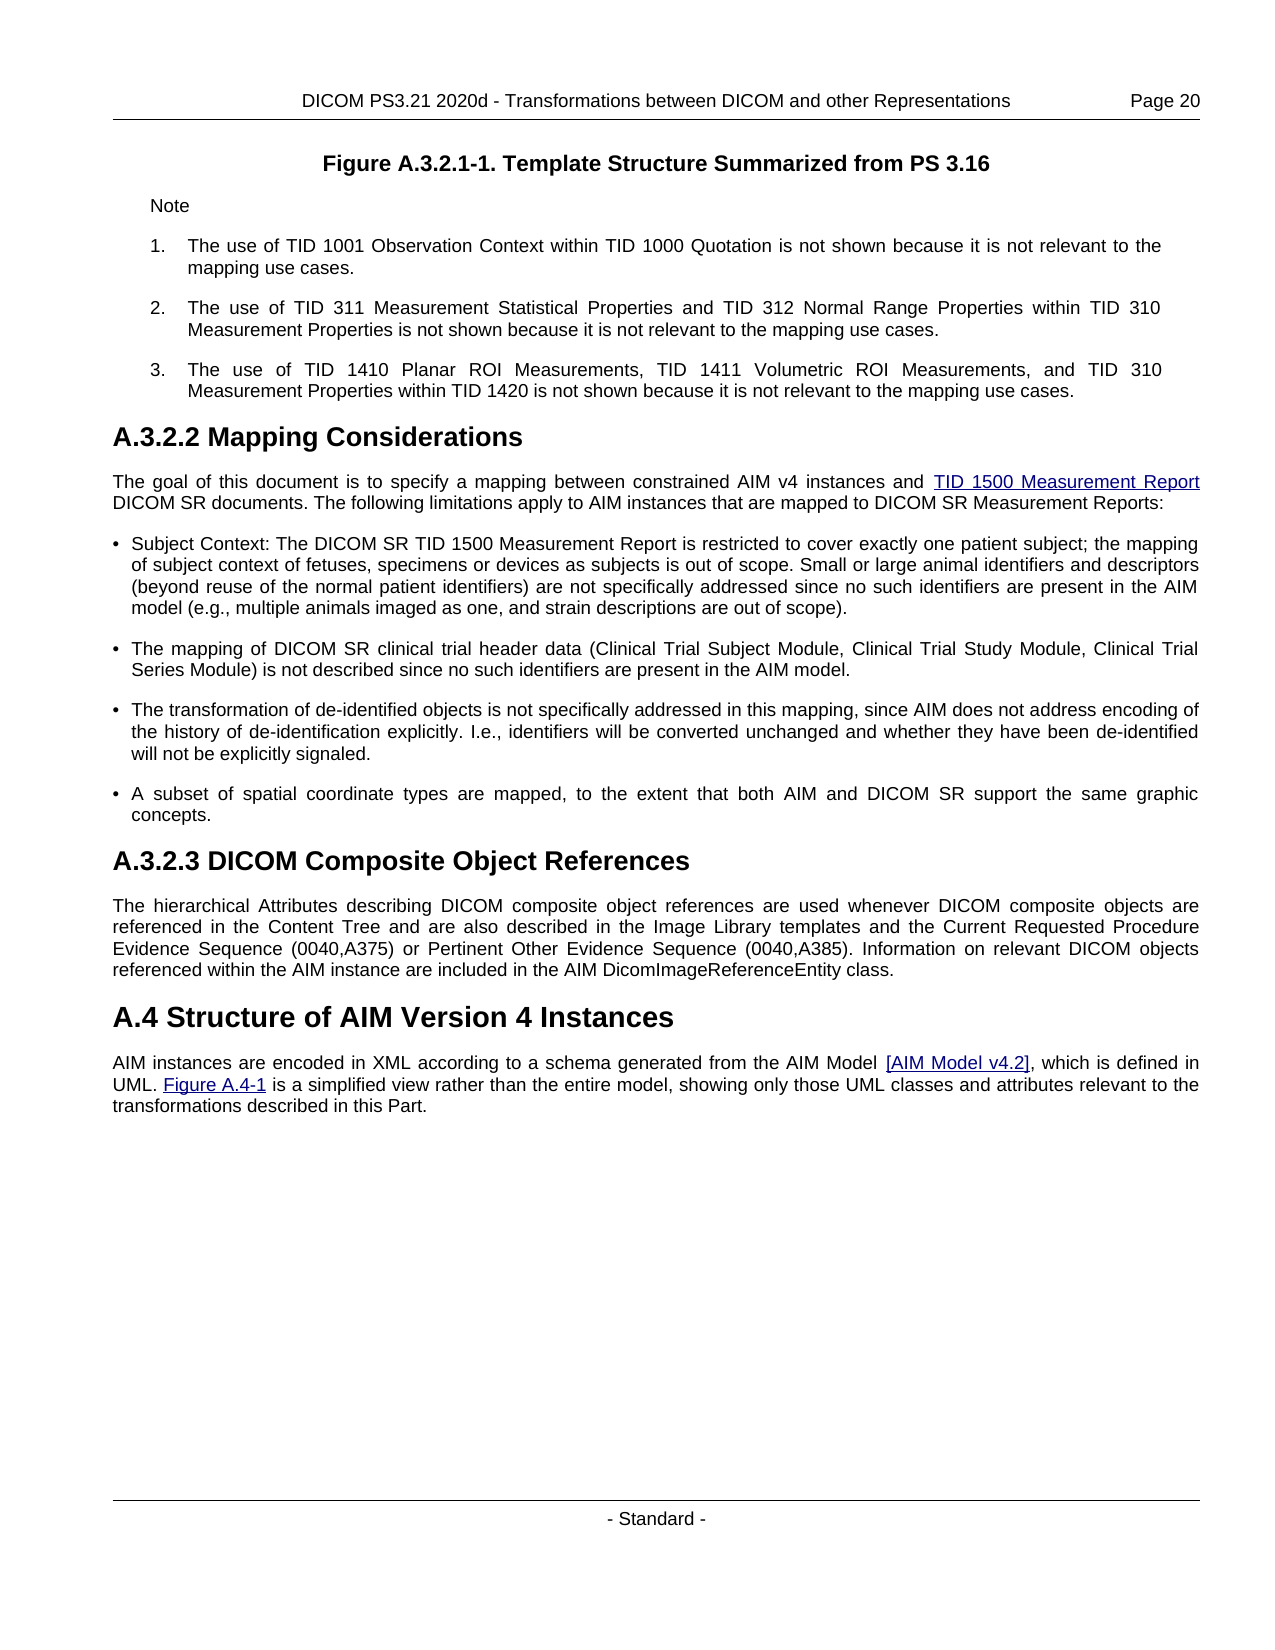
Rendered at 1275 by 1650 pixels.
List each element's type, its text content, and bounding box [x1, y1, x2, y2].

text 1. The use of TID 1001 Observation Context within TID 1000 Quotation is not shown because it is not relevant to the mapping use cases. [150, 235, 1162, 278]
text The hierarchical Attributes describing DICOM composite object references are used whenever DICOM composite objects are referenced in the Content Tree and are also described in the Image Library templates and the Current Requested Procedure Evidence Sequence (0040,A375) or Pertinent Other Evidence Sequence (0040,A385). Information on relevant DICOM objects referenced within the AIM instance are included in the AIM DicomImageReferenceEntity class. [112, 894, 1200, 981]
text The goal of this document is to specify a mapping between constrained AIM v4 instances and TID 1500 Measurement Report DICOM SR documents. The following limitations apply to AIM instances that are mapped to DICOM SR Measurement Reports: [112, 471, 1200, 514]
text • The mapping of DICOM SR clinical trial header data (Clinical Trial Subject Module, Clinical Trial Study Module, Clinical Trial Series Module) is not described since no such identifiers are present in the AIM model. [112, 637, 1200, 681]
text • Subject Context: The DICOM SR TID 1500 Measurement Report is restricted to cover exactly one patient subject; the mapping of subject context of fetuses, specimens or devices as subjects is out of scope. Small or large animal identifiers and descriptors (beyond reuse of the normal patient identifiers) are not specifically addressed since no such identifiers are present in the AIM model (e.g., multiple animals imaged as one, and strain descriptions are out of scope). [112, 532, 1200, 619]
text A.3.2.3 DICOM Composite Object References [112, 844, 1200, 876]
text A.4 Structure of AIM Version 4 Instances [112, 999, 1200, 1033]
text Figure A.3.2.1-1. Template Structure Summarized from PS 3.16 [112, 150, 1200, 176]
text 2. The use of TID 311 Measurement Statistical Properties and TID 312 Normal Range Properties within TID 310 Measurement Properties is not shown because it is not relevant to the mapping use cases. [150, 297, 1162, 340]
text • A subset of spatial coordinate types are mapped, to the extent that both AIM and DICOM SR support the same graphic concepts. [112, 783, 1200, 826]
text AIM instances are encoded in XML according to a schema generated from the AIM Model [AIM Model v4.2], which is defined in UML. Figure A.4-1 is a simplified view rather than the entire model, showing only those UML classes and attributes relevant to the transformations described in this Part. [112, 1052, 1200, 1117]
text A.3.2.2 Mapping Considerations [112, 421, 1200, 452]
text Note [150, 194, 1162, 216]
text • The transformation of de-identified objects is not specifically addressed in this mapping, since AIM does not address encoding of the history of de-identification explicitly. I.e., identifiers will be converted unchanged and whether they have been de-identified will not be explicitly signaled. [112, 699, 1200, 764]
text 3. The use of TID 1410 Planar ROI Measurements, TID 1411 Volumetric ROI Measurements, and TID 310 Measurement Properties within TID 1420 is not shown because it is not relevant to the mapping use cases. [150, 359, 1162, 402]
